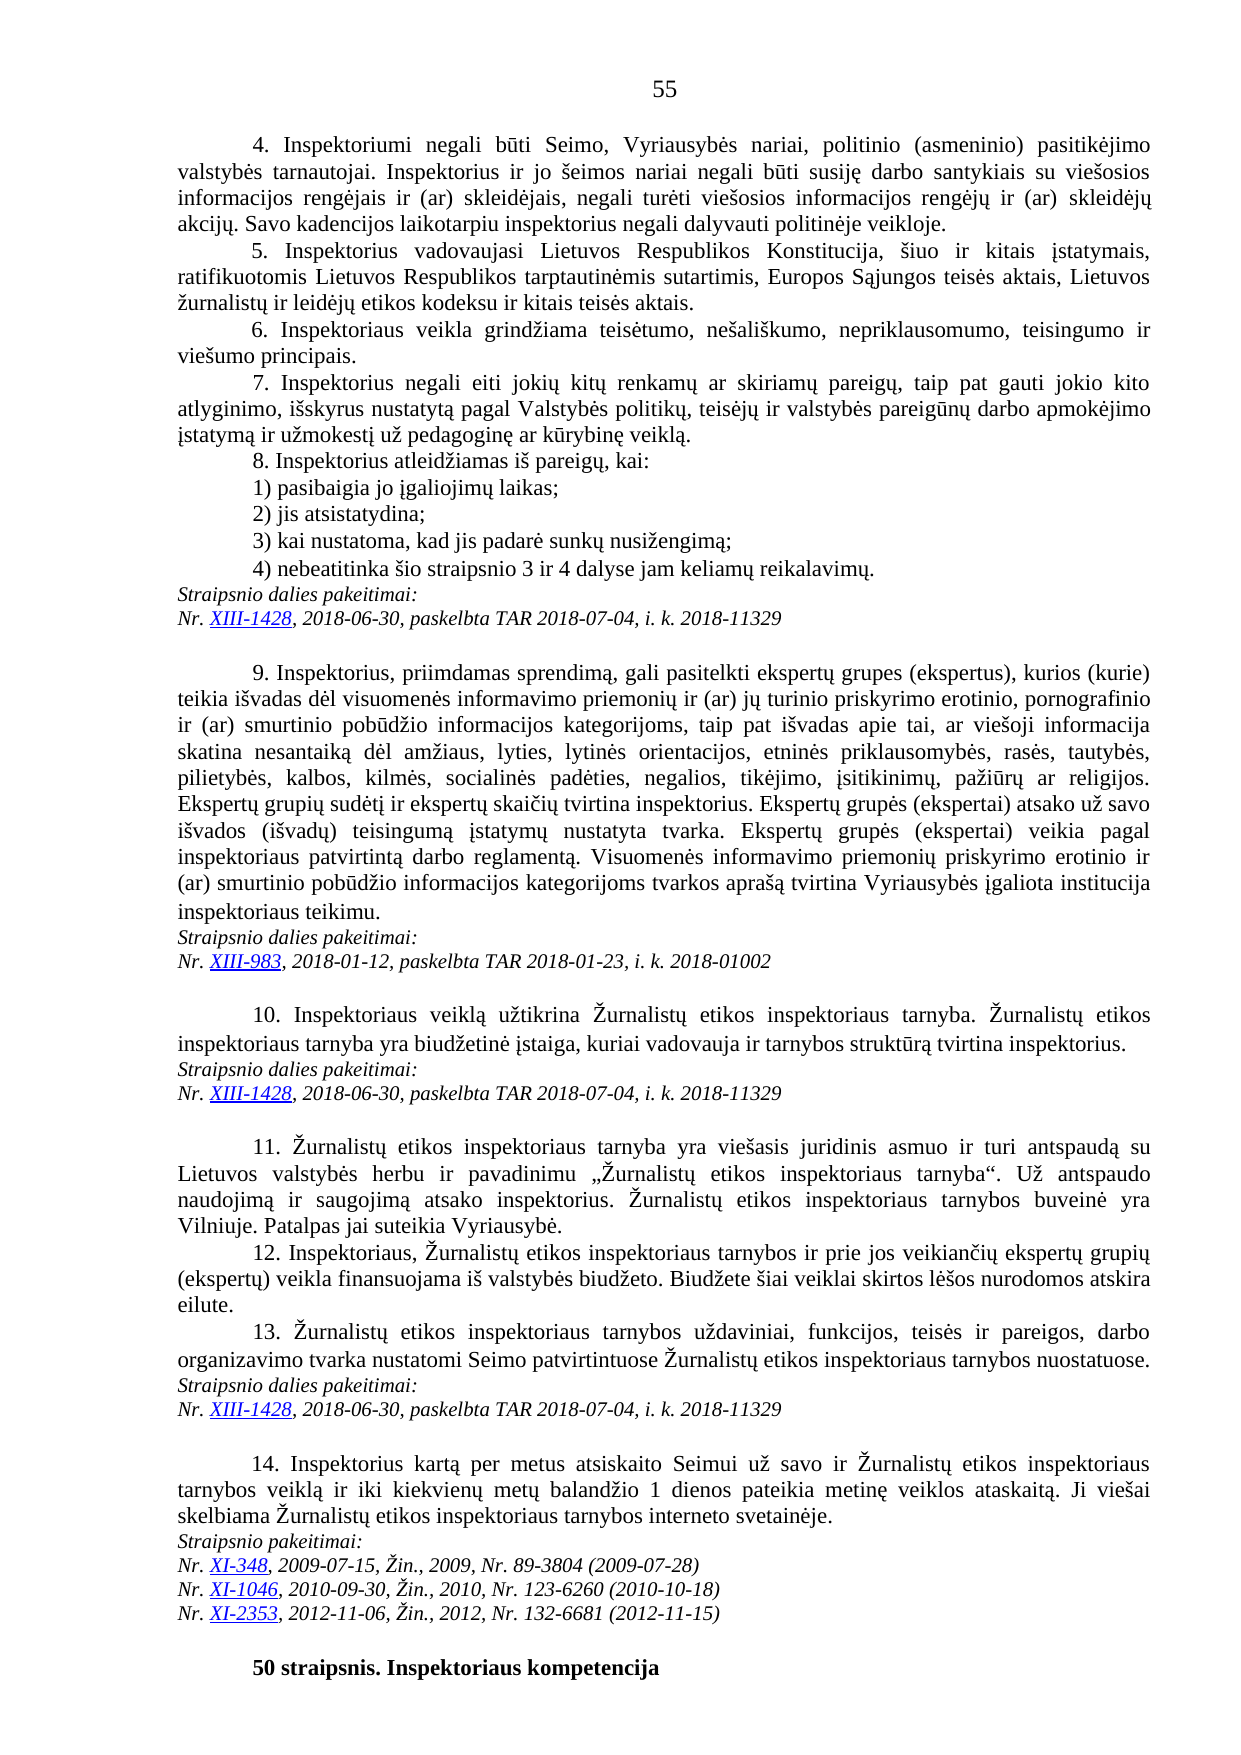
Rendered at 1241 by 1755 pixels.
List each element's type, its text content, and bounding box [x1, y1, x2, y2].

text 12. Inspektoriaus, Žurnalistų etikos inspektoriaus tarnybos ir prie jos veikiančių ekspertų grupių (ekspertų) veikla finansuojama iš valstybės biudžeto. Biudžete šiai veiklai skirtos lėšos nurodomos atskira eilute. [177, 1239, 1152, 1318]
text 7. Inspektorius negali eiti jokių kitų renkamų ar skiriamų pareigų, taip pat gauti jokio kito atlyginimo, išskyrus nustatytą pagal Valstybės politikų, teisėjų ir valstybės pareigūnų darbo apmokėjimo įstatymą ir užmokestį už pedagoginę ar kūrybinę veiklą. [177, 368, 1152, 448]
text Nr. XI-348, 2009-07-15, Žin., 2009, Nr. 89-3804 (2009-07-28) [177, 1553, 1152, 1577]
text 4. Inspektoriumi negali būti Seimo, Vyriausybės nariai, politinio (asmeninio) pasitikėjimo valstybės tarnautojai. Inspektorius ir jo šeimos nariai negali būti susiję darbo santykiais su viešosios informacijos rengėjais ir (ar) skleidėjais, negali turėti viešosios informacijos rengėjų ir (ar) skleidėjų akcijų. Savo kadencijos laikotarpiu inspektorius negali dalyvauti politinėje veikloje. [177, 131, 1152, 237]
text 6. Inspektoriaus veikla grindžiama teisėtumo, nešališkumo, nepriklausomumo, teisingumo ir viešumo principais. [177, 316, 1152, 368]
text Nr. XIII-1428, 2018-06-30, paskelbta TAR 2018-07-04, i. k. 2018-11329 [177, 1081, 1152, 1105]
text Straipsnio dalies pakeitimai: [177, 1057, 1152, 1081]
text 8. Inspektorius atleidžiamas iš pareigų, kai: [177, 448, 1152, 474]
text 9. Inspektorius, priimdamas sprendimą, gali pasitelkti ekspertų grupes (ekspertus), kurios (kurie) teikia išvadas dėl visuomenės informavimo priemonių ir (ar) jų turinio priskyrimo erotinio, pornografinio ir (ar) smurtinio pobūdžio informacijos kategorijoms, taip pat išvadas apie tai, ar viešoji informacija skatina nesantaiką dėl amžiaus, lyties, lytinės orientacijos, etninės priklausomybės, rasės, tautybės, pilietybės, kalbos, kilmės, socialinės padėties, negalios, tikėjimo, įsitikinimų, pažiūrų ar religijos. Ekspertų grupių sudėtį ir ekspertų skaičių tvirtina inspektorius. Ekspertų grupės (ekspertai) atsako už savo išvados (išvadų) teisingumą įstatymų nustatyta tvarka. Ekspertų grupės (ekspertai) veikia pagal inspektoriaus patvirtintą darbo reglamentą. Visuomenės informavimo priemonių priskyrimo erotinio ir (ar) smurtinio pobūdžio informacijos kategorijoms tvarkos aprašą tvirtina Vyriausybės įgaliota institucija inspektoriaus teikimu. [177, 659, 1152, 924]
text 50 straipsnis. Inspektoriaus kompetencija [177, 1654, 1152, 1680]
text Nr. XIII-1428, 2018-06-30, paskelbta TAR 2018-07-04, i. k. 2018-11329 [177, 1397, 1152, 1421]
text 11. Žurnalistų etikos inspektoriaus tarnyba yra viešasis juridinis asmuo ir turi antspaudą su Lietuvos valstybės herbu ir pavadinimu „Žurnalistų etikos inspektoriaus tarnyba“. Už antspaudo naudojimą ir saugojimą atsako inspektorius. Žurnalistų etikos inspektoriaus tarnybos buveinė yra Vilniuje. Patalpas jai suteikia Vyriausybė. [177, 1133, 1152, 1239]
text 10. Inspektoriaus veiklą užtikrina Žurnalistų etikos inspektoriaus tarnyba. Žurnalistų etikos inspektoriaus tarnyba yra biudžetinė įstaiga, kuriai vadovauja ir tarnybos struktūrą tvirtina inspektorius. [177, 1001, 1152, 1057]
text 13. Žurnalistų etikos inspektoriaus tarnybos uždaviniai, funkcijos, teisės ir pareigos, darbo organizavimo tvarka nustatomi Seimo patvirtintuose Žurnalistų etikos inspektoriaus tarnybos nuostatuose. [177, 1318, 1152, 1373]
text 2) jis atsistatydina; [177, 500, 1152, 527]
text Nr. XI-1046, 2010-09-30, Žin., 2010, Nr. 123-6260 (2010-10-18) [177, 1577, 1152, 1601]
text Nr. XI-2353, 2012-11-06, Žin., 2012, Nr. 132-6681 (2012-11-15) [177, 1601, 1152, 1625]
text Nr. XIII-1428, 2018-06-30, paskelbta TAR 2018-07-04, i. k. 2018-11329 [177, 606, 1152, 630]
text 14. Inspektorius kartą per metus atsiskaito Seimui už savo ir Žurnalistų etikos inspektoriaus tarnybos veiklą ir iki kiekvienų metų balandžio 1 dienos pateikia metinę veiklos ataskaitą. Ji viešai skelbiama Žurnalistų etikos inspektoriaus tarnybos interneto svetainėje. [177, 1450, 1152, 1529]
text Straipsnio pakeitimai: [177, 1529, 1152, 1553]
text 5. Inspektorius vadovaujasi Lietuvos Respublikos Konstitucija, šiuo ir kitais įstatymais, ratifikuotomis Lietuvos Respublikos tarptautinėmis sutartimis, Europos Sąjungos teisės aktais, Lietuvos žurnalistų ir leidėjų etikos kodeksu ir kitais teisės aktais. [177, 237, 1152, 316]
text Straipsnio dalies pakeitimai: [177, 1373, 1152, 1397]
text 3) kai nustatoma, kad jis padarė sunkų nusižengimą; [177, 527, 1152, 553]
text 1) pasibaigia jo įgaliojimų laikas; [177, 474, 1152, 500]
text 4) nebeatitinka šio straipsnio 3 ir 4 dalyse jam keliamų reikalavimų. [177, 553, 1152, 582]
text Nr. XIII-983, 2018-01-12, paskelbta TAR 2018-01-23, i. k. 2018-01002 [177, 949, 1152, 973]
text Straipsnio dalies pakeitimai: [177, 582, 1152, 606]
text Straipsnio dalies pakeitimai: [177, 924, 1152, 949]
